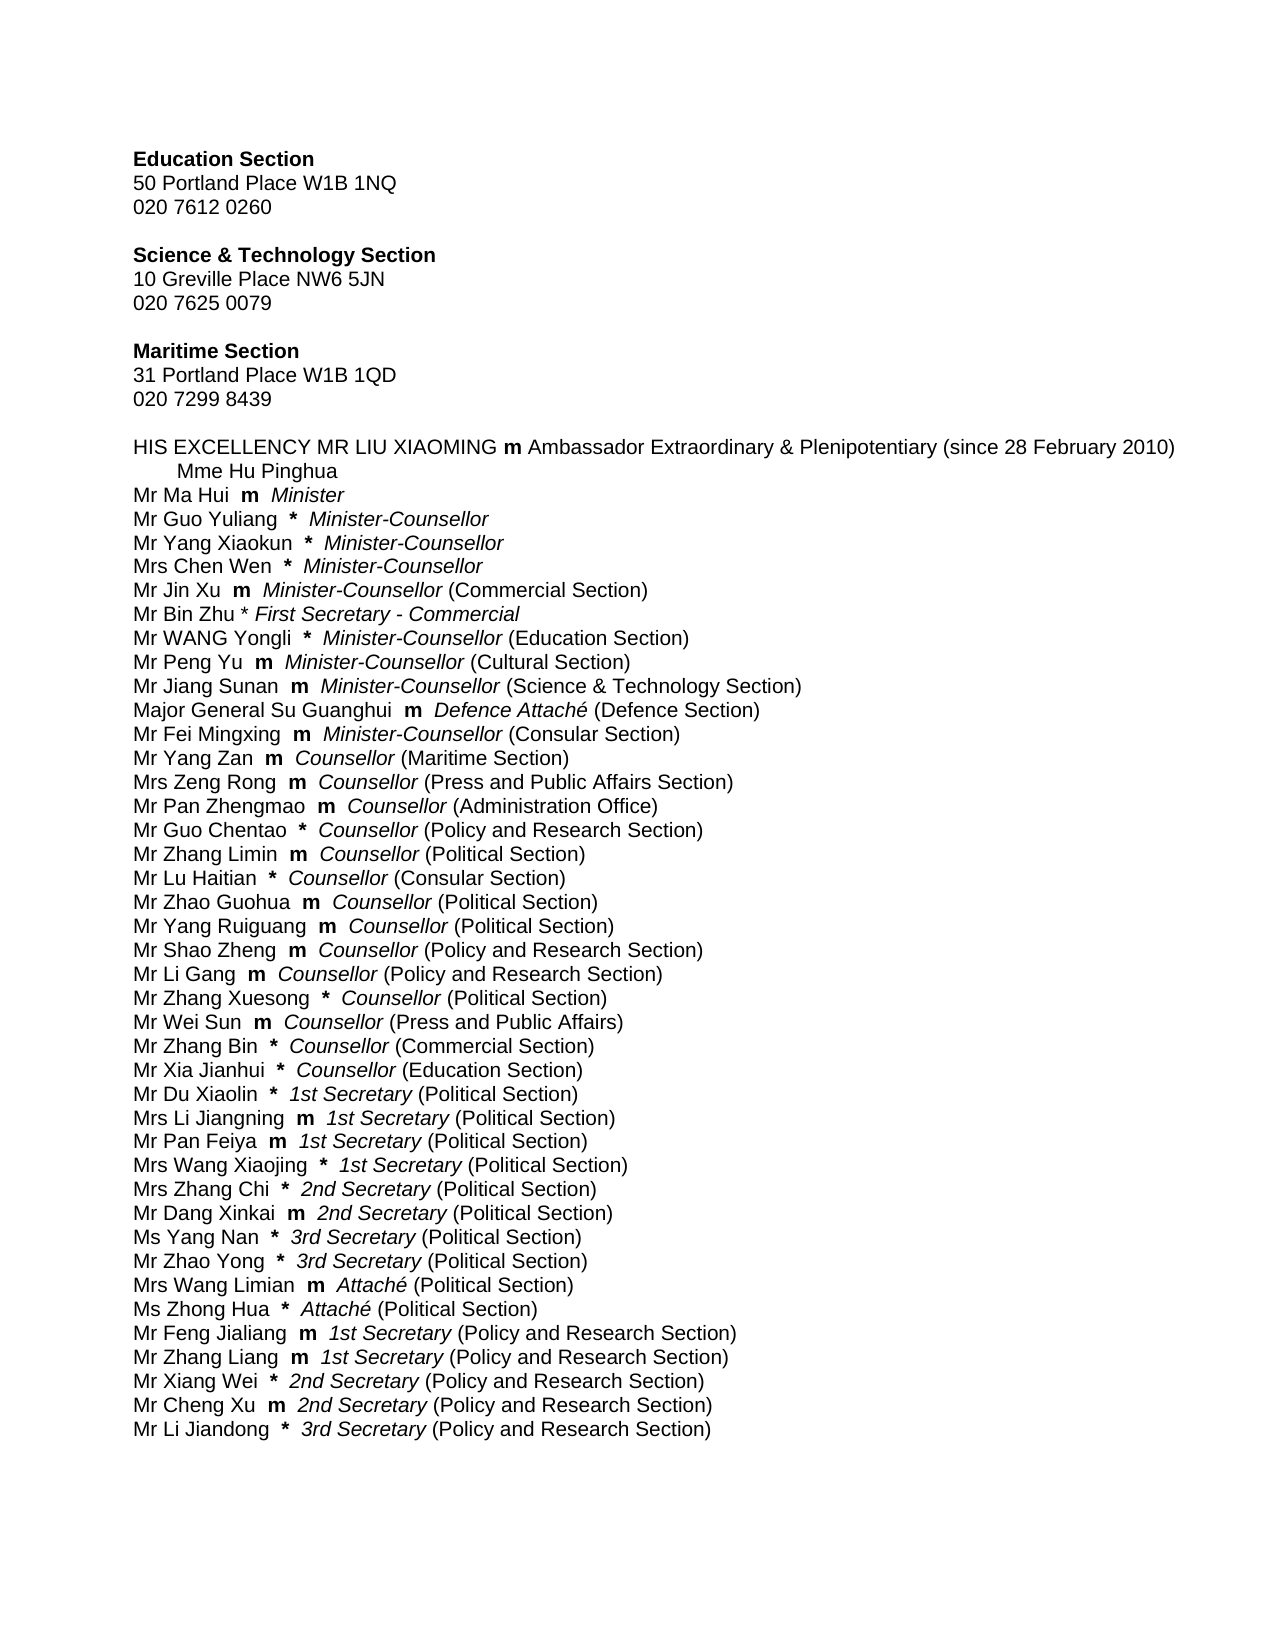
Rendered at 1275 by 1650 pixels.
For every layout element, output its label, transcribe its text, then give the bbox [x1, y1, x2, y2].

subtitle Education Section [133, 147, 1181, 171]
text Mr Fei Mingxing m Minister-Counsellor (Consular Section) [133, 722, 1181, 746]
text Mr Cheng Xu m 2nd Secretary (Policy and Research Section) [133, 1393, 1181, 1417]
text Mr Jiang Sunan m Minister-Counsellor (Science & Technology Section) [133, 674, 1181, 698]
text Mr Bin Zhu * First Secretary - Commercial [133, 602, 1181, 626]
text Mr Zhang Liang m 1st Secretary (Policy and Research Section) [133, 1345, 1181, 1369]
text Mrs Li Jiangning m 1st Secretary (Political Section) [133, 1105, 1181, 1129]
text Mr Dang Xinkai m 2nd Secretary (Political Section) [133, 1201, 1181, 1225]
text Mr Lu Haitian * Counsellor (Consular Section) [133, 866, 1181, 890]
subtitle Science & Technology Section [133, 243, 1181, 267]
text Mr WANG Yongli * Minister-Counsellor (Education Section) [133, 626, 1181, 650]
text Mr Guo Yuliang * Minister-Counsellor [133, 506, 1181, 530]
text Mr Feng Jialiang m 1st Secretary (Policy and Research Section) [133, 1321, 1181, 1345]
text Mr Ma Hui m Minister [133, 482, 1181, 506]
text Mr Yang Zan m Counsellor (Maritime Section) [133, 746, 1181, 770]
text Mrs Chen Wen * Minister-Counsellor [133, 554, 1181, 578]
text Mr Du Xiaolin * 1st Secretary (Political Section) [133, 1081, 1181, 1105]
text Mr Shao Zheng m Counsellor (Policy and Research Section) [133, 938, 1181, 962]
text Mr Zhang Xuesong * Counsellor (Political Section) [133, 986, 1181, 1009]
text Mr Pan Feiya m 1st Secretary (Political Section) [133, 1129, 1181, 1153]
text Mr Peng Yu m Minister-Counsellor (Cultural Section) [133, 650, 1181, 674]
text Major General Su Guanghui m Defence Attaché (Defence Section) [133, 698, 1181, 722]
text Mrs Wang Xiaojing * 1st Secretary (Political Section) [133, 1153, 1181, 1177]
text 020 7612 0260 [133, 195, 1181, 219]
text Mrs Zhang Chi * 2nd Secretary (Political Section) [133, 1177, 1181, 1201]
text 50 Portland Place W1B 1NQ [133, 171, 1181, 195]
text Mr Yang Xiaokun * Minister-Counsellor [133, 530, 1181, 554]
text Mr Li Gang m Counsellor (Policy and Research Section) [133, 962, 1181, 986]
text Mrs Zeng Rong m Counsellor (Press and Public Affairs Section) [133, 770, 1181, 794]
text Mr Yang Ruiguang m Counsellor (Political Section) [133, 914, 1181, 938]
subtitle Maritime Section [133, 339, 1181, 363]
text Mrs Wang Limian m Attaché (Political Section) [133, 1273, 1181, 1297]
text Ms Yang Nan * 3rd Secretary (Political Section) [133, 1225, 1181, 1249]
text Mr Guo Chentao * Counsellor (Policy and Research Section) [133, 818, 1181, 842]
text HIS EXCELLENCY MR LIU XIAOMING m Ambassador Extraordinary & Plenipotentiary (since 28 February 2010) [133, 434, 1181, 458]
text Mr Xiang Wei * 2nd Secretary (Policy and Research Section) [133, 1369, 1181, 1393]
text Mr Wei Sun m Counsellor (Press and Public Affairs) [133, 1009, 1181, 1033]
text Mr Li Jiandong * 3rd Secretary (Policy and Research Section) [133, 1417, 1181, 1441]
text Ms Zhong Hua * Attaché (Political Section) [133, 1297, 1181, 1321]
text Mr Zhang Limin m Counsellor (Political Section) [133, 842, 1181, 866]
text 020 7299 8439 [133, 387, 1181, 411]
text 31 Portland Place W1B 1QD [133, 363, 1181, 387]
text Mr Jin Xu m Minister-Counsellor (Commercial Section) [133, 578, 1181, 602]
text Mr Zhang Bin * Counsellor (Commercial Section) [133, 1033, 1181, 1057]
text Mme Hu Pinghua [133, 458, 1181, 482]
text 10 Greville Place NW6 5JN [133, 267, 1181, 291]
text Mr Pan Zhengmao m Counsellor (Administration Office) [133, 794, 1181, 818]
text Mr Zhao Guohua m Counsellor (Political Section) [133, 890, 1181, 914]
text Mr Xia Jianhui * Counsellor (Education Section) [133, 1057, 1181, 1081]
text Mr Zhao Yong * 3rd Secretary (Political Section) [133, 1249, 1181, 1273]
text 020 7625 0079 [133, 291, 1181, 315]
